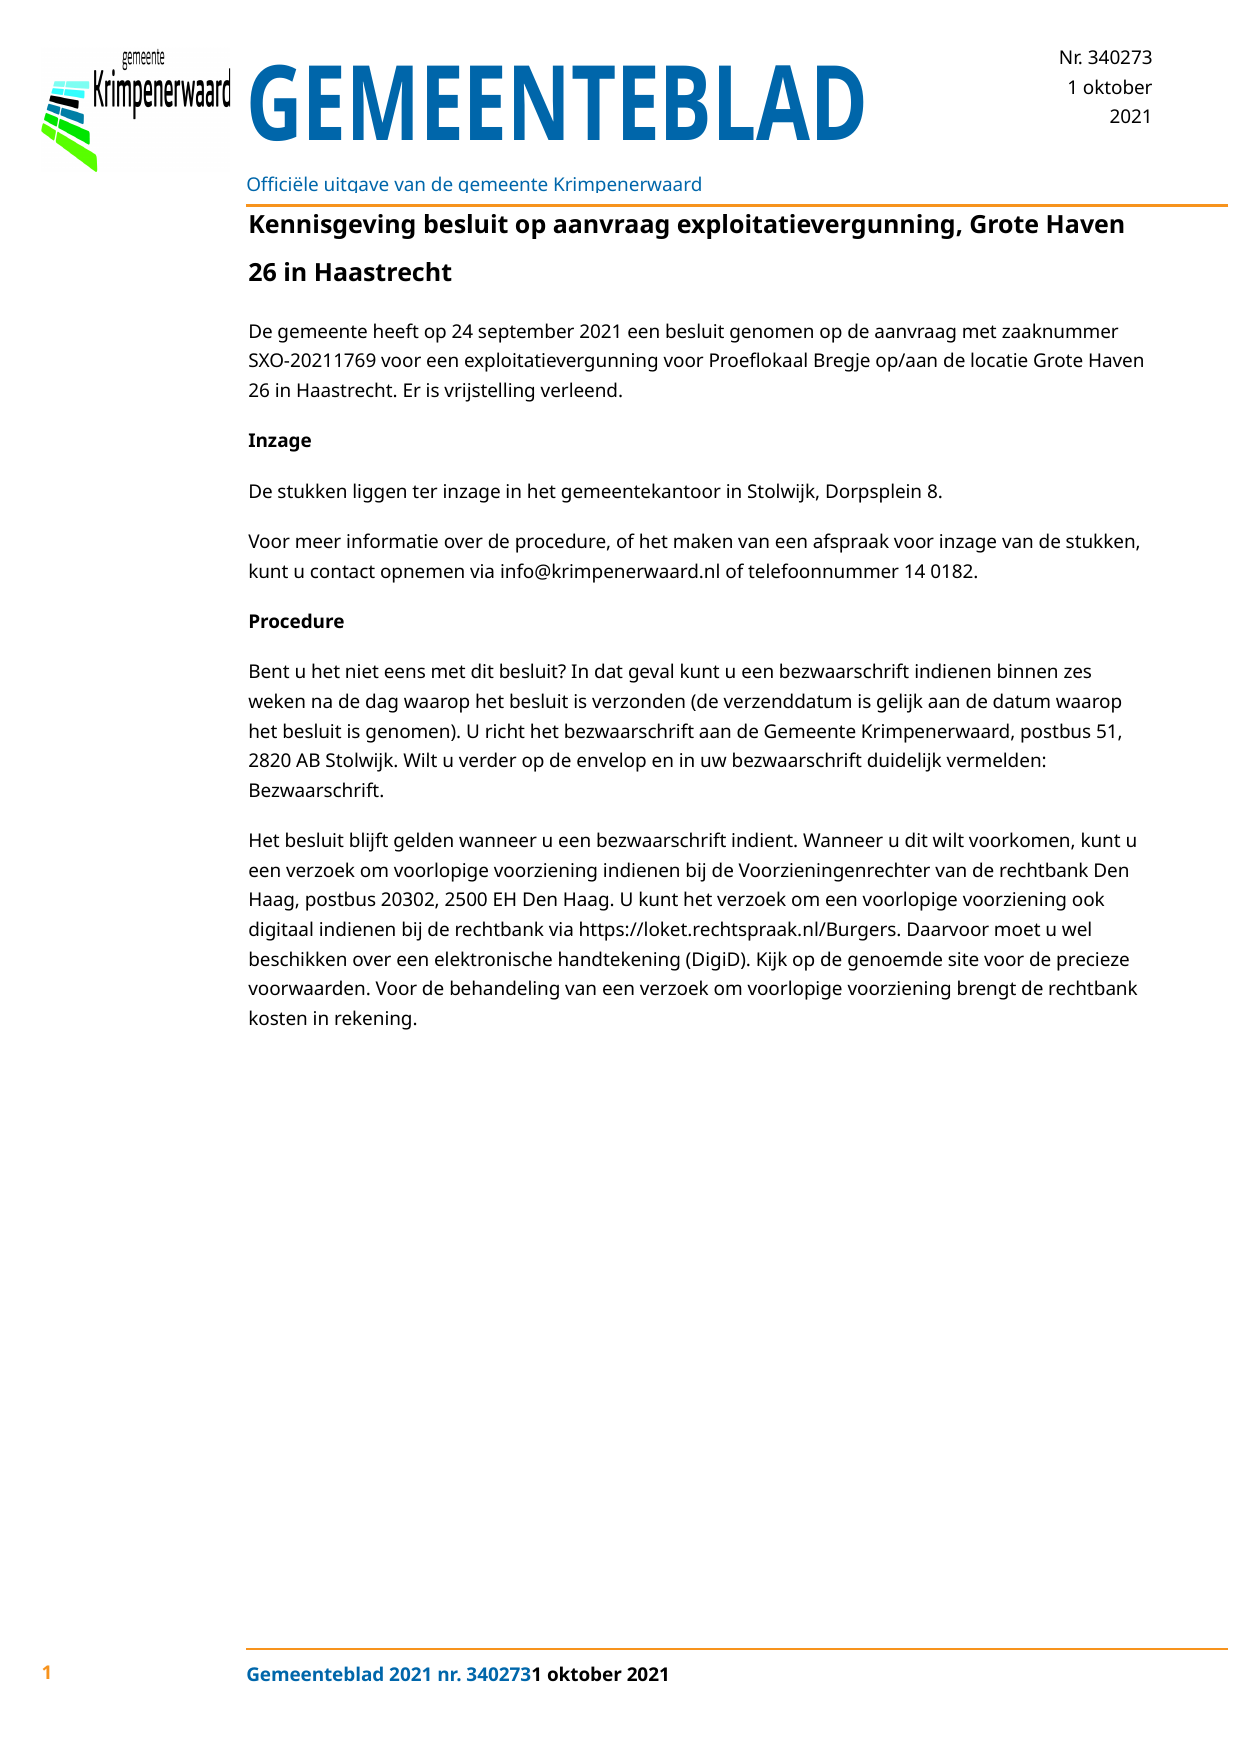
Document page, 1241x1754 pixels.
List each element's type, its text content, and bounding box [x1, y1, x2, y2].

text Het besluit blijft gelden wanneer u een bezwaarschrift indient. Wanneer u dit wilt voorkomen, kunt u een verzoek om voorlopige voorziening indienen bij de Voorzieningenrechter van de rechtbank Den Haag, postbus 20302, 2500 EH Den Haag. U kunt het verzoek om een voorlopige voorziening ook digitaal indienen bij de rechtbank via https://loket.rechtspraak.nl/Burgers. Daarvoor moet u wel beschikken over een elektronische handtekening (DigiD). Kijk op de genoemde site voor de precieze voorwaarden. Voor de behandeling van een verzoek om voorlopige voorziening brengt de rechtbank kosten in rekening. [248, 827, 1152, 1031]
text Inzage [248, 427, 1152, 453]
text De stukken liggen ter inzage in het gemeentekantoor in Stolwijk, Dorpsplein 8. [248, 478, 1152, 504]
picture [41, 47, 231, 172]
text Kennisgeving besluit op aanvraag exploitatievergunning, Grote Haven 26 in Haastrecht [248, 207, 1152, 288]
text Voor meer informatie over de procedure, of het maken van een afspraak voor inzage van de stukken, kunt u contact opnemen via info@krimpenerwaard.nl of telefoonnummer 14 0182. [248, 528, 1152, 584]
text Procedure [248, 608, 1152, 634]
text Bent u het niet eens met dit besluit? In dat geval kunt u een bezwaarschrift indienen binnen zes weken na de dag waarop het besluit is verzonden (de verzenddatum is gelijk aan de datum waarop het besluit is genomen). U richt het bezwaarschrift aan de Gemeente Krimpenerwaard, postbus 51, 2820 AB Stolwijk. Wilt u verder op de envelop en in uw bezwaarschrift duidelijk vermelden: Bezwaarschrift. [248, 659, 1152, 803]
text De gemeente heeft op 24 september 2021 een besluit genomen op de aanvraag met zaaknummer SXO-20211769 voor een exploitatievergunning voor Proeflokaal Bregje op/aan de locatie Grote Haven 26 in Haastrecht. Er is vrijstelling verleend. [248, 318, 1152, 403]
